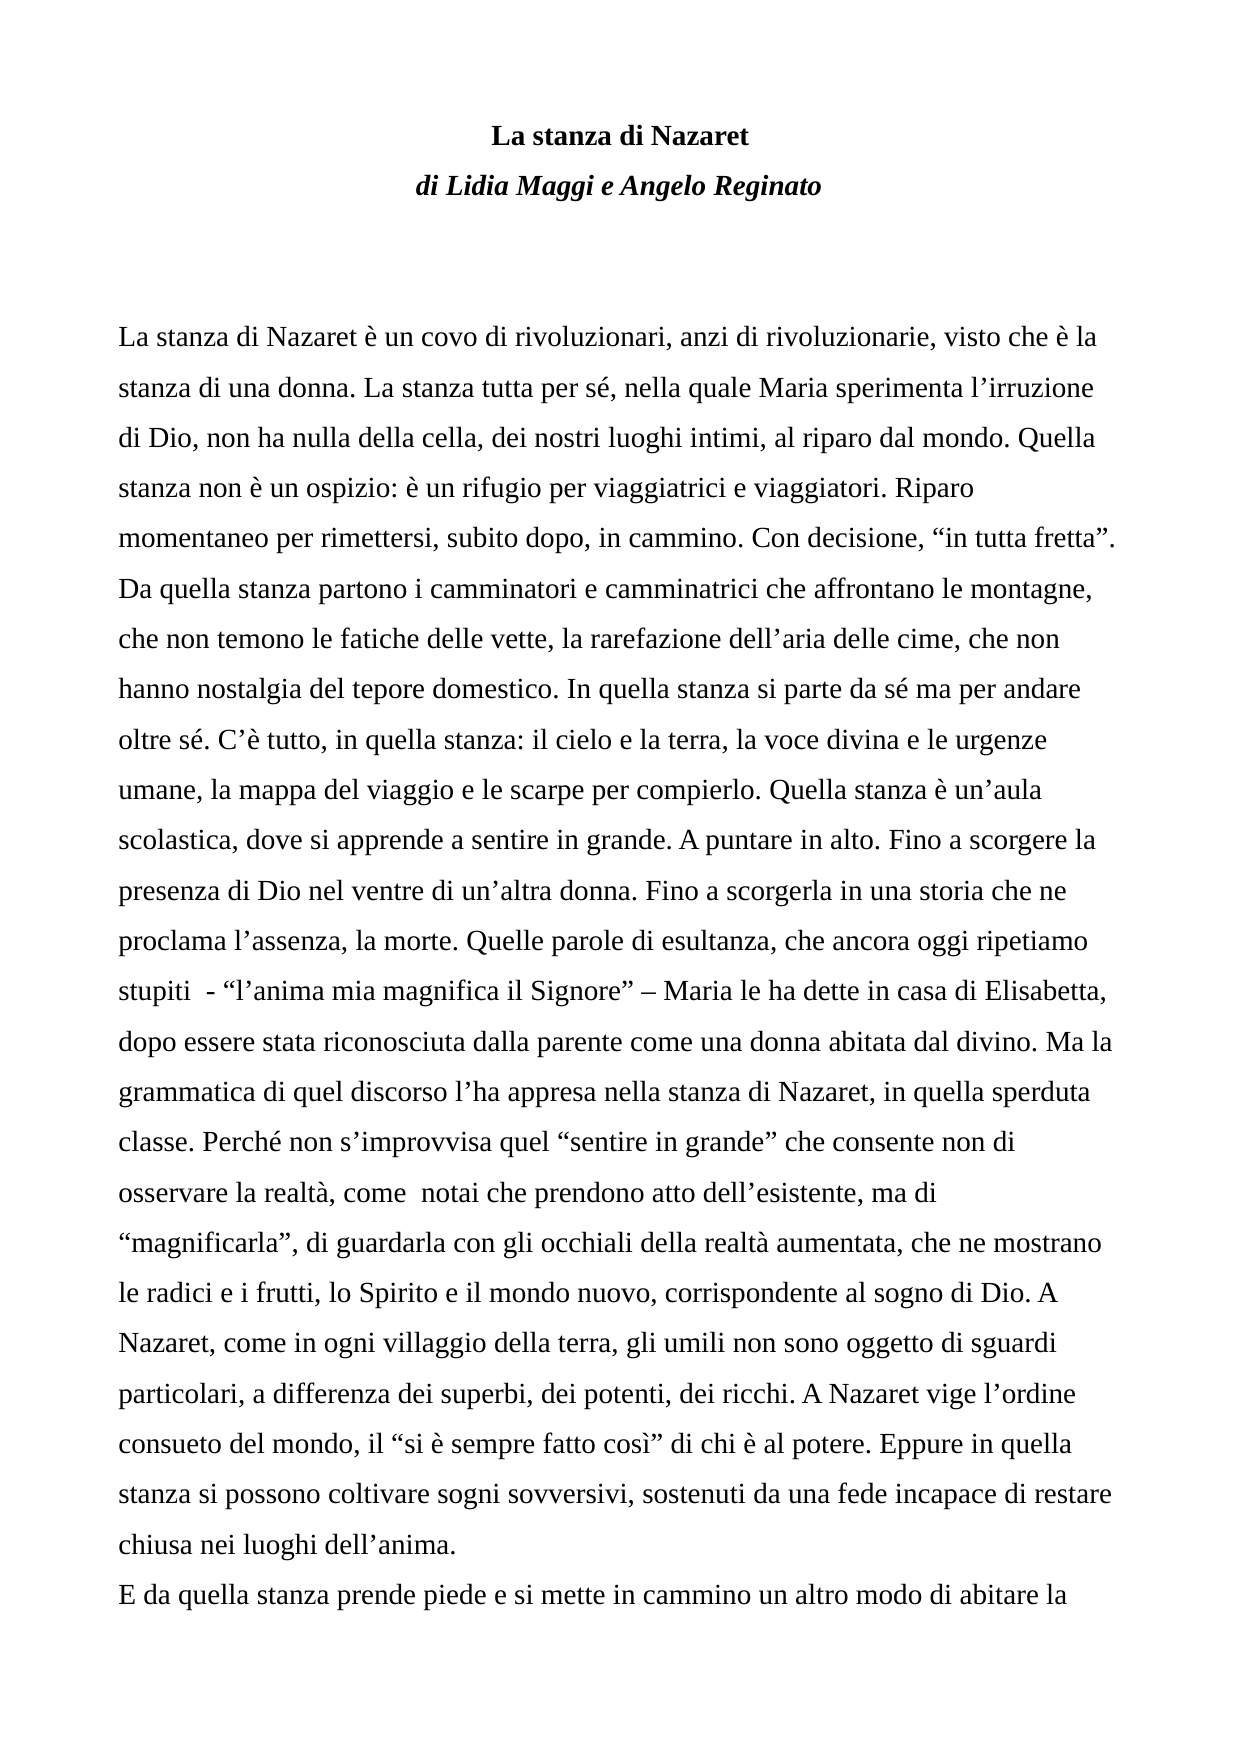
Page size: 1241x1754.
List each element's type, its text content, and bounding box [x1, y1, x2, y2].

text La stanza di Nazaret [118, 118, 1122, 152]
text E da quella stanza prende piede e si mette in cammino un altro modo di abitare la [118, 1577, 1122, 1611]
text di Lidia Maggi e Angelo Reginato [118, 168, 1122, 202]
text La stanza di Nazaret è un covo di rivoluzionari, anzi di rivoluzionarie, visto che è la stanza di una donna. La stanza tutta per sé, nella quale Maria sperimenta l’irruzione di Dio, non ha nulla della cella, dei nostri luoghi intimi, al riparo dal mondo. Quella stanza non è un ospizio: è un rifugio per viaggiatrici e viaggiatori. Riparo momentaneo per rimettersi, subito dopo, in cammino. Con decisione, “in tutta fretta”. Da quella stanza partono i camminatori e camminatrici che affrontano le montagne, che non temono le fatiche delle vette, la rarefazione dell’aria delle cime, che non hanno nostalgia del tepore domestico. In quella stanza si parte da sé ma per andare oltre sé. C’è tutto, in quella stanza: il cielo e la terra, la voce divina e le urgenze umane, la mappa del viaggio e le scarpe per compierlo. Quella stanza è un’aula scolastica, dove si apprende a sentire in grande. A puntare in alto. Fino a scorgere la presenza di Dio nel ventre di un’altra donna. Fino a scorgerla in una storia che ne proclama l’assenza, la morte. Quelle parole di esultanza, che ancora oggi ripetiamo stupiti - “l’anima mia magnifica il Signore” – Maria le ha dette in casa di Elisabetta, dopo essere stata riconosciuta dalla parente come una donna abitata dal divino. Ma la grammatica di quel discorso l’ha appresa nella stanza di Nazaret, in quella sperduta classe. Perché non s’improvvisa quel “sentire in grande” che consente non di osservare la realtà, come notai che prendono atto dell’esistente, ma di “magnificarla”, di guardarla con gli occhiali della realtà aumentata, che ne mostrano le radici e i frutti, lo Spirito e il mondo nuovo, corrispondente al sogno di Dio. A Nazaret, come in ogni villaggio della terra, gli umili non sono oggetto di sguardi particolari, a differenza dei superbi, dei potenti, dei ricchi. A Nazaret vige l’ordine consueto del mondo, il “si è sempre fatto così” di chi è al potere. Eppure in quella stanza si possono coltivare sogni sovversivi, sostenuti da una fede incapace di restare chiusa nei luoghi dell’anima. [118, 319, 1122, 1560]
